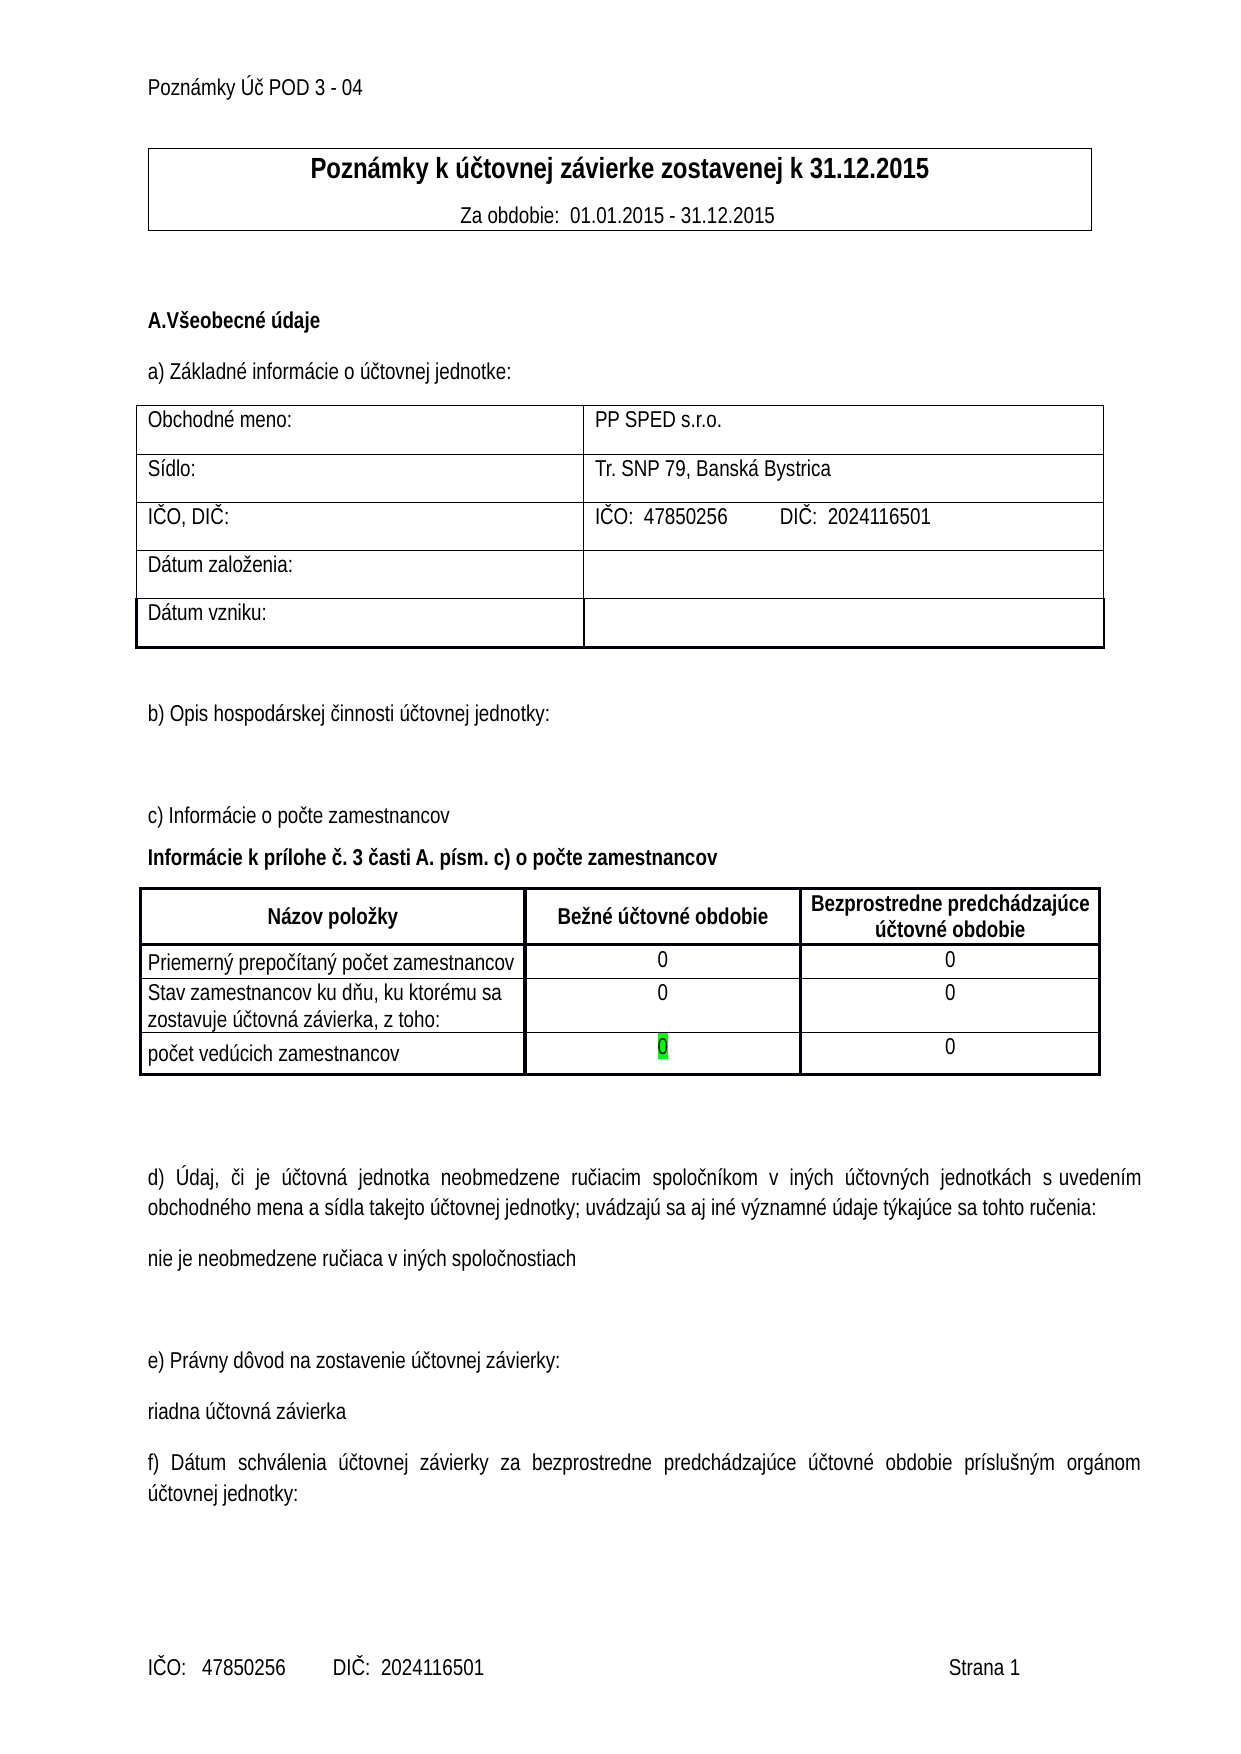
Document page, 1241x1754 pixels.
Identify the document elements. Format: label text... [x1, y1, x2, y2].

table_cell 0 [802, 979, 1098, 1032]
table_cell počet vedúcich zamestnancov [142, 1033, 523, 1073]
text c) Informácie o počte zamestnancov [148, 802, 1092, 828]
text f) Dátum schválenia účtovnej závierky za bezprostredne predchádzajúce účtovné obdobie príslušným orgánom účtovnej jednotky: [148, 1449, 1141, 1506]
table_cell 0 [527, 1033, 799, 1073]
text Poznámky k účtovnej závierke zostavenej k 31.12.2015 [149, 149, 1091, 184]
table_cell IČO, DIČ: [137, 503, 583, 550]
table_cell Priemerný prepočítaný počet zamestnancov [142, 946, 523, 978]
table_cell Stav zamestnancov ku dňu, ku ktorému sa zostavuje účtovná závierka, z toho: [142, 979, 523, 1032]
table_cell 0 [527, 979, 799, 1032]
table_header Bezprostredne predchádzajúce účtovné obdobie [802, 890, 1098, 943]
table_cell Dátum vzniku: [138, 599, 583, 646]
text b) Opis hospodárskej činnosti účtovnej jednotky: [148, 699, 1092, 726]
table_cell 0 [802, 946, 1098, 978]
table_cell [584, 551, 1103, 598]
table_cell Dátum založenia: [137, 551, 583, 598]
table_cell 0 [802, 1033, 1098, 1073]
table_cell Tr. SNP 79, Banská Bystrica [584, 455, 1103, 502]
text Informácie k prílohe č. 3 časti A. písm. c) o počte zamestnancov [148, 844, 1092, 871]
table_cell PP SPED s.r.o. [584, 406, 1103, 453]
table_cell IČO: 47850256 DIČ: 2024116501 [584, 503, 1103, 550]
table_cell Sídlo: [137, 455, 583, 502]
text d) Údaj, či je účtovná jednotka neobmedzene ručiacim spoločníkom v iných účtovných jednotkách s uvedením obchodného mena a sídla takejto účtovnej jednotky; uvádzajú sa aj iné významné údaje týkajúce sa tohto ručenia: [148, 1164, 1141, 1221]
table_header Názov položky [142, 890, 523, 943]
text e) Právny dôvod na zostavenie účtovnej závierky: [148, 1347, 1141, 1374]
table_cell [585, 599, 1103, 646]
text riadna účtovná závierka [148, 1398, 1141, 1425]
table_cell 0 [527, 946, 799, 978]
text A.Všeobecné údaje [148, 307, 1092, 333]
text Za obdobie: 01.01.2015 - 31.12.2015 [149, 199, 1091, 230]
table_header a) Základné informácie o účtovnej jednotke: [136, 358, 1104, 405]
table_cell Obchodné meno: [137, 406, 583, 453]
text nie je neobmedzene ručiaca v iných spoločnostiach [148, 1245, 1141, 1272]
table_header Bežné účtovné obdobie [527, 890, 799, 943]
